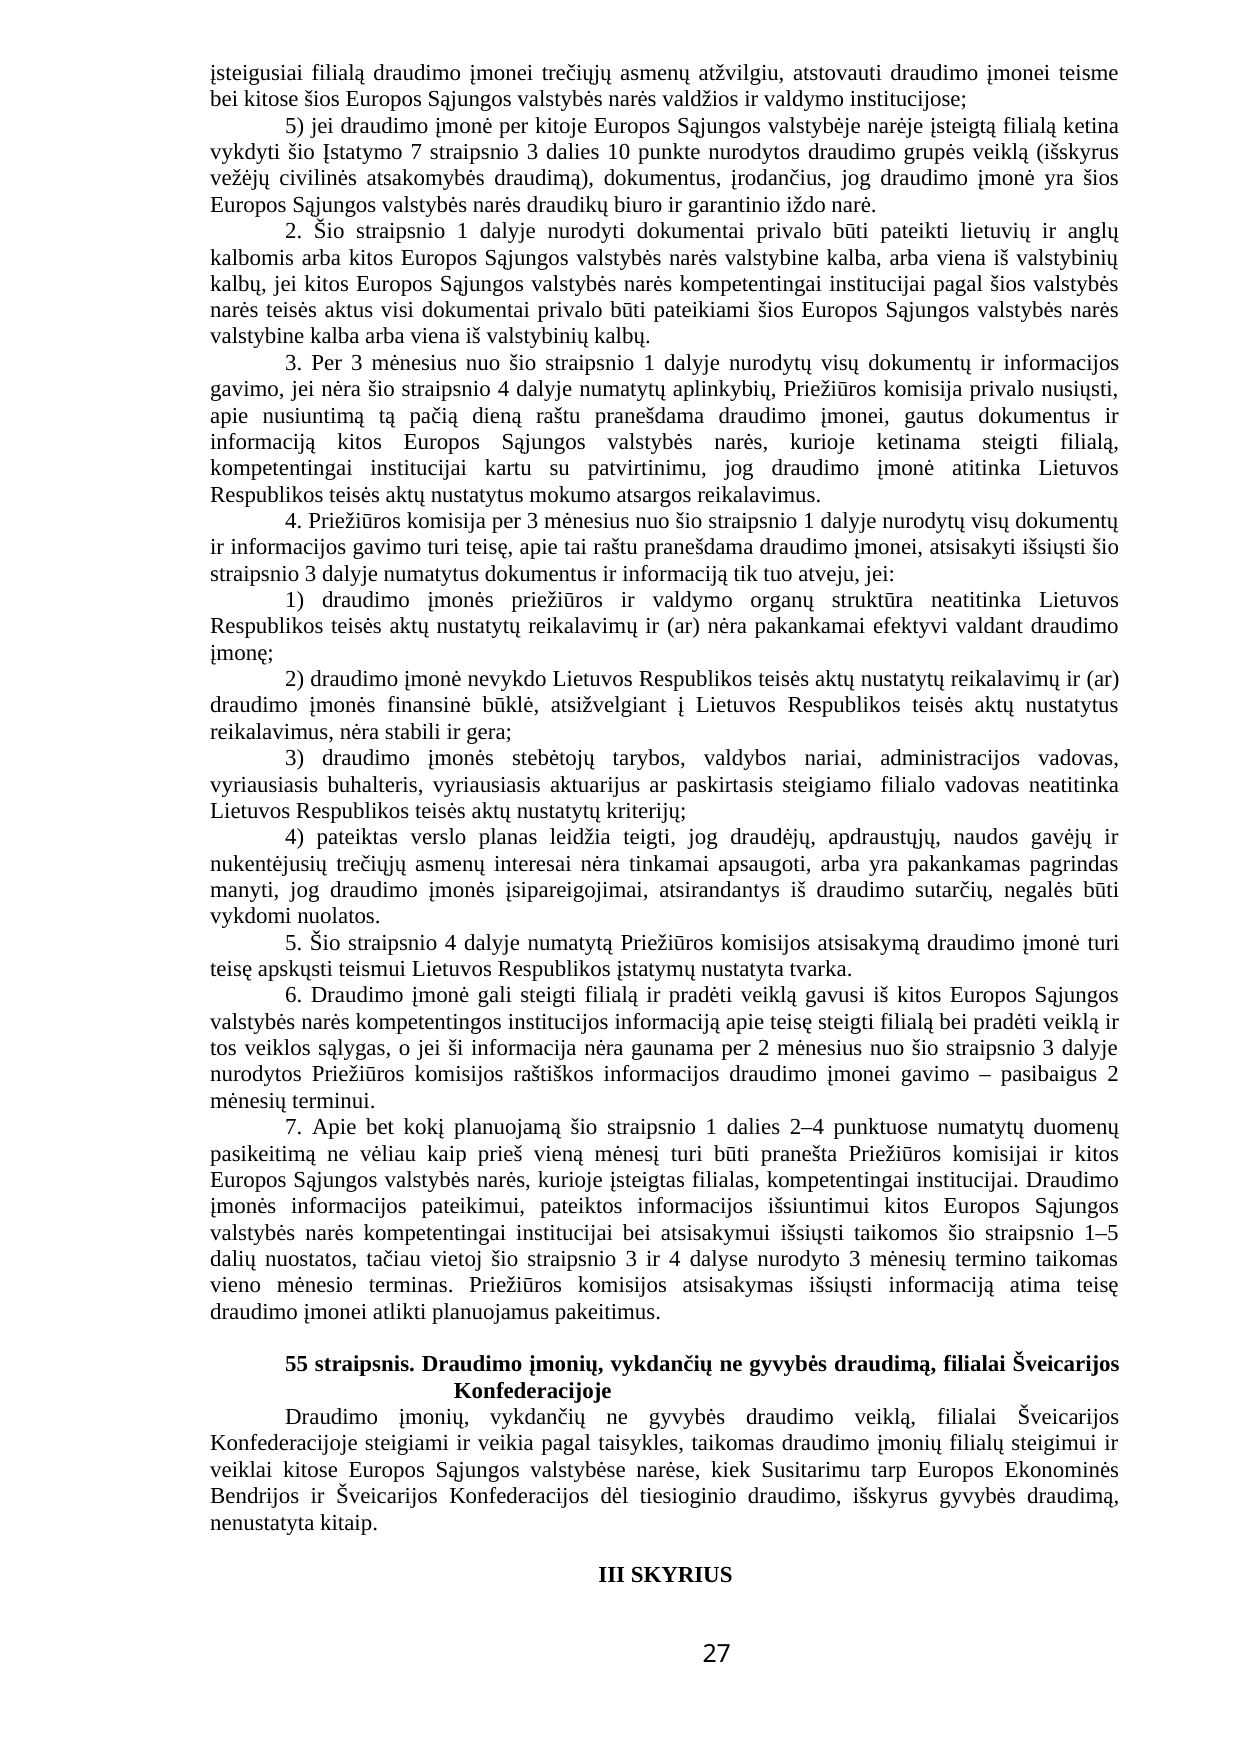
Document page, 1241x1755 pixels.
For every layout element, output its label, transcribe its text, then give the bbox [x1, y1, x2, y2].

text 2. Šio straipsnio 1 dalyje nurodyti dokumentai privalo būti pateikti lietuvių ir anglų kalbomis arba kitos Europos Sąjungos valstybės narės valstybine kalba, arba viena iš valstybinių kalbų, jei kitos Europos Sąjungos valstybės narės kompetentingai institucijai pagal šios valstybės narės teisės aktus visi dokumentai privalo būti pateikiami šios Europos Sąjungos valstybės narės valstybine kalba arba viena iš valstybinių kalbų. [210, 217, 1120, 349]
text III SKYRIUS [210, 1561, 1120, 1588]
text 5) jei draudimo įmonė per kitoje Europos Sąjungos valstybėje narėje įsteigtą filialą ketina vykdyti šio Įstatymo 7 straipsnio 3 dalies 10 punkte nurodytos draudimo grupės veiklą (išskyrus vežėjų civilinės atsakomybės draudimą), dokumentus, įrodančius, jog draudimo įmonė yra šios Europos Sąjungos valstybės narės draudikų biuro ir garantinio iždo narė. [210, 112, 1120, 217]
text 2) draudimo įmonė nevykdo Lietuvos Respublikos teisės aktų nustatytų reikalavimų ir (ar) draudimo įmonės finansinė būklė, atsižvelgiant į Lietuvos Respublikos teisės aktų nustatytus reikalavimus, nėra stabili ir gera; [210, 665, 1120, 744]
text 4) pateiktas verslo planas leidžia teigti, jog draudėjų, apdraustųjų, naudos gavėjų ir nukentėjusių trečiųjų asmenų interesai nėra tinkamai apsaugoti, arba yra pakankamas pagrindas manyti, jog draudimo įmonės įsipareigojimai, atsirandantys iš draudimo sutarčių, negalės būti vykdomi nuolatos. [210, 823, 1120, 929]
text įsteigusiai filialą draudimo įmonei trečiųjų asmenų atžvilgiu, atstovauti draudimo įmonei teisme bei kitose šios Europos Sąjungos valstybės narės valdžios ir valdymo institucijose; [210, 59, 1120, 112]
text 3. Per 3 mėnesius nuo šio straipsnio 1 dalyje nurodytų visų dokumentų ir informacijos gavimo, jei nėra šio straipsnio 4 dalyje numatytų aplinkybių, Priežiūros komisija privalo nusiųsti, apie nusiuntimą tą pačią dieną raštu pranešdama draudimo įmonei, gautus dokumentus ir informaciją kitos Europos Sąjungos valstybės narės, kurioje ketinama steigti filialą, kompetentingai institucijai kartu su patvirtinimu, jog draudimo įmonė atitinka Lietuvos Respublikos teisės aktų nustatytus mokumo atsargos reikalavimus. [210, 349, 1120, 507]
text 55 straipsnis. Draudimo įmonių, vykdančių ne gyvybės draudimą, filialai Šveicarijos Konfederacijoje [285, 1350, 1120, 1403]
text 7. Apie bet kokį planuojamą šio straipsnio 1 dalies 2–4 punktuose numatytų duomenų pasikeitimą ne vėliau kaip prieš vieną mėnesį turi būti pranešta Priežiūros komisijai ir kitos Europos Sąjungos valstybės narės, kurioje įsteigtas filialas, kompetentingai institucijai. Draudimo įmonės informacijos pateikimui, pateiktos informacijos išsiuntimui kitos Europos Sąjungos valstybės narės kompetentingai institucijai bei atsisakymui išsiųsti taikomos šio straipsnio 1–5 dalių nuostatos, tačiau vietoj šio straipsnio 3 ir 4 dalyse nurodyto 3 mėnesių termino taikomas vieno mėnesio terminas. Priežiūros komisijos atsisakymas išsiųsti informaciją atima teisę draudimo įmonei atlikti planuojamus pakeitimus. [210, 1113, 1120, 1324]
text 1) draudimo įmonės priežiūros ir valdymo organų struktūra neatitinka Lietuvos Respublikos teisės aktų nustatytų reikalavimų ir (ar) nėra pakankamai efektyvi valdant draudimo įmonę; [210, 586, 1120, 665]
text 4. Priežiūros komisija per 3 mėnesius nuo šio straipsnio 1 dalyje nurodytų visų dokumentų ir informacijos gavimo turi teisę, apie tai raštu pranešdama draudimo įmonei, atsisakyti išsiųsti šio straipsnio 3 dalyje numatytus dokumentus ir informaciją tik tuo atveju, jei: [210, 507, 1120, 586]
text 3) draudimo įmonės stebėtojų tarybos, valdybos nariai, administracijos vadovas, vyriausiasis buhalteris, vyriausiasis aktuarijus ar paskirtasis steigiamo filialo vadovas neatitinka Lietuvos Respublikos teisės aktų nustatytų kriterijų; [210, 744, 1120, 823]
text Draudimo įmonių, vykdančių ne gyvybės draudimo veiklą, filialai Šveicarijos Konfederacijoje steigiami ir veikia pagal taisykles, taikomas draudimo įmonių filialų steigimui ir veiklai kitose Europos Sąjungos valstybėse narėse, kiek Susitarimu tarp Europos Ekonominės Bendrijos ir Šveicarijos Konfederacijos dėl tiesioginio draudimo, išskyrus gyvybės draudimą, nenustatyta kitaip. [210, 1403, 1120, 1535]
text 6. Draudimo įmonė gali steigti filialą ir pradėti veiklą gavusi iš kitos Europos Sąjungos valstybės narės kompetentingos institucijos informaciją apie teisę steigti filialą bei pradėti veiklą ir tos veiklos sąlygas, o jei ši informacija nėra gaunama per 2 mėnesius nuo šio straipsnio 3 dalyje nurodytos Priežiūros komisijos raštiškos informacijos draudimo įmonei gavimo – pasibaigus 2 mėnesių terminui. [210, 981, 1120, 1113]
text 5. Šio straipsnio 4 dalyje numatytą Priežiūros komisijos atsisakymą draudimo įmonė turi teisę apskųsti teismui Lietuvos Respublikos įstatymų nustatyta tvarka. [210, 929, 1120, 981]
